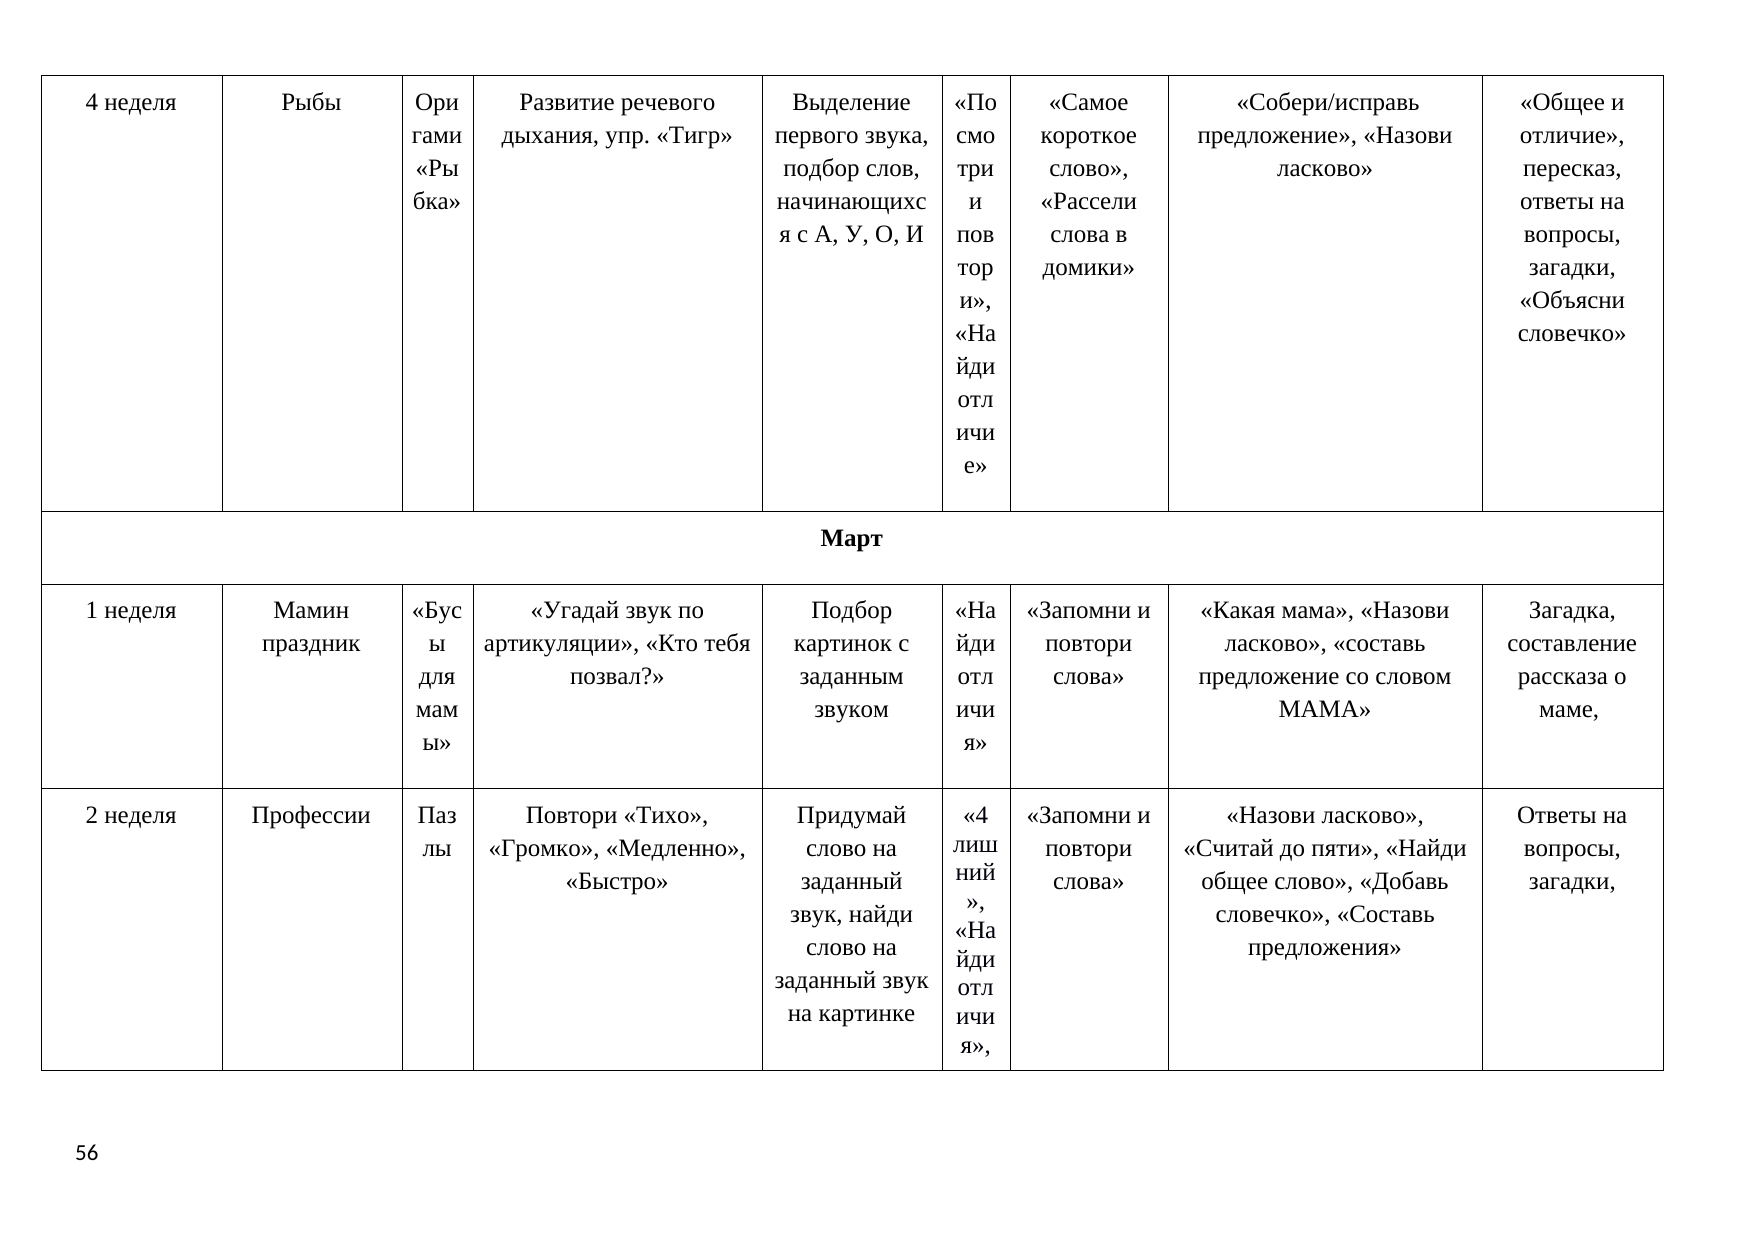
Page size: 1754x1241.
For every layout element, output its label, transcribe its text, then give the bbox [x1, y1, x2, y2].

table_cell Мамин праздник [223, 585, 402, 788]
table_cell Ответы на вопросы, загадки, [1483, 789, 1663, 1070]
table_cell Рыбы [223, 76, 402, 511]
table_cell Развитие речевого дыхания, упр. «Тигр» [474, 76, 762, 511]
table_cell «Найди отличия» [943, 585, 1010, 788]
table_cell Загадка, составление рассказа о маме, [1483, 585, 1663, 788]
table_cell 1 неделя [42, 585, 222, 788]
table_cell Придумай слово на заданный звук, найди слово на заданный звук на картинке [763, 789, 942, 1070]
table_cell «Самое короткое слово», «Рассели слова в домики» [1011, 76, 1168, 511]
table_cell «Назови ласково», «Считай до пяти», «Найди общее слово», «Добавь словечко», «Составь предложения» [1169, 789, 1482, 1070]
table_cell «Собери/исправь предложение», «Назови ласково» [1169, 76, 1482, 511]
table_cell Выделение первого звука, подбор слов, начинающихся с А, У, О, И [763, 76, 942, 511]
table_cell Оригами «Рыбка» [403, 76, 473, 511]
table_cell Повтори «Тихо», «Громко», «Медленно», «Быстро» [474, 789, 762, 1070]
table_cell 2 неделя [42, 789, 222, 1070]
table_cell Пазлы [403, 789, 473, 1070]
table_cell «Общее и отличие», пересказ, ответы на вопросы, загадки, «Объясни словечко» [1483, 76, 1663, 511]
table_cell «Посмотри и повтори», «Найди отличие» [943, 76, 1010, 511]
table_cell «4 лишний», «Найди отличия», [943, 789, 1010, 1070]
table_cell «Какая мама», «Назови ласково», «составь предложение со словом МАМА» [1169, 585, 1482, 788]
table_cell Март [42, 512, 1663, 583]
table_cell «Запомни и повтори слова» [1011, 789, 1168, 1070]
table_cell «Запомни и повтори слова» [1011, 585, 1168, 788]
table_cell Подбор картинок с заданным звуком [763, 585, 942, 788]
table_cell 4 неделя [42, 76, 222, 511]
table_cell Профессии [223, 789, 402, 1070]
table_cell «Бусы для мамы» [403, 585, 473, 788]
table_cell «Угадай звук по артикуляции», «Кто тебя позвал?» [474, 585, 762, 788]
